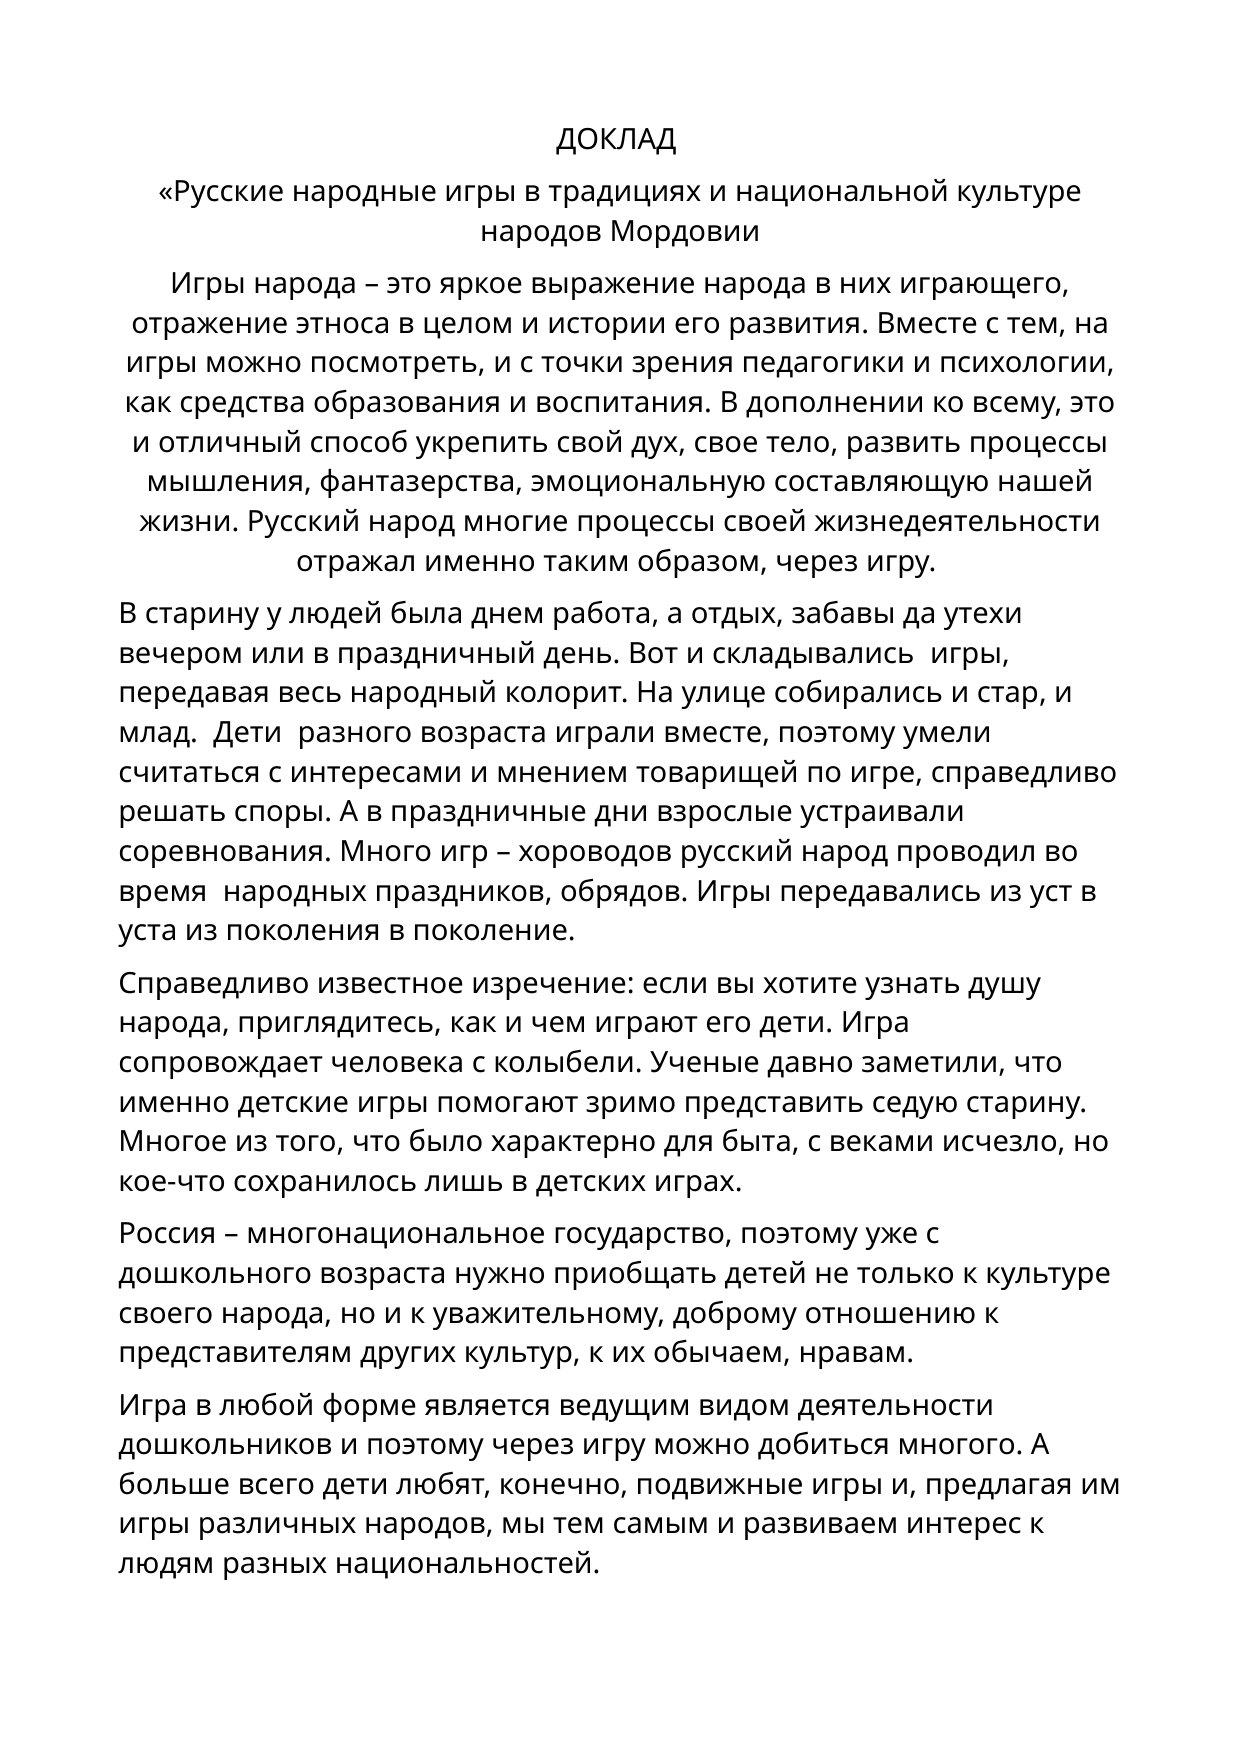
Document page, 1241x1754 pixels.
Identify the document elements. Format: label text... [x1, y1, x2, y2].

text Игра в любой форме является ведущим видом деятельности дошкольников и поэтому через игру можно добиться многого. А больше всего дети любят, конечно, подвижные игры и, предлагая им игры различных народов, мы тем самым и развиваем интерес к людям разных национальностей. [118, 1384, 1122, 1582]
text ДОКЛАД [118, 118, 1122, 158]
text Россия – многонациональное государство, поэтому уже с дошкольного возраста нужно приобщать детей не только к культуре своего народа, но и к уважительному, доброму отношению к представителям других культур, к их обычаем, нравам. [118, 1212, 1122, 1371]
text В старину у людей была днем работа, а отдых, забавы да утехи вечером или в праздничный день. Вот и складывались игры, передавая весь народный колорит. На улице собирались и стар, и млад. Дети разного возраста играли вместе, поэтому умели считаться с интересами и мнением товарищей по игре, справедливо решать споры. А в праздничные дни взрослые устраивали соревнования. Много игр – хороводов русский народ проводил во время народных праздников, обрядов. Игры передавались из уст в уста из поколения в поколение. [118, 592, 1122, 949]
text Справедливо известное изречение: если вы хотите узнать душу народа, приглядитесь, как и чем играют его дети. Игра сопровождает человека с колыбели. Ученые давно заметили, что именно детские игры помогают зримо представить седую старину. Многое из того, что было характерно для быта, с веками исчезло, но кое-что сохранилось лишь в детских играх. [118, 962, 1122, 1200]
text Игры народа – это яркое выражение народа в них играющего, отражение этноса в целом и истории его развития. Вместе с тем, на игры можно посмотреть, и с точки зрения педагогики и психологии, как средства образования и воспитания. В дополнении ко всему, это и отличный способ укрепить свой дух, свое тело, развить процессы мышления, фантазерства, эмоциональную составляющую нашей жизни. Русский народ многие процессы своей жизнедеятельности отражал именно таким образом, через игру. [118, 262, 1122, 580]
text «Русские народные игры в традициях и национальной культуре народов Мордовии [118, 170, 1122, 250]
